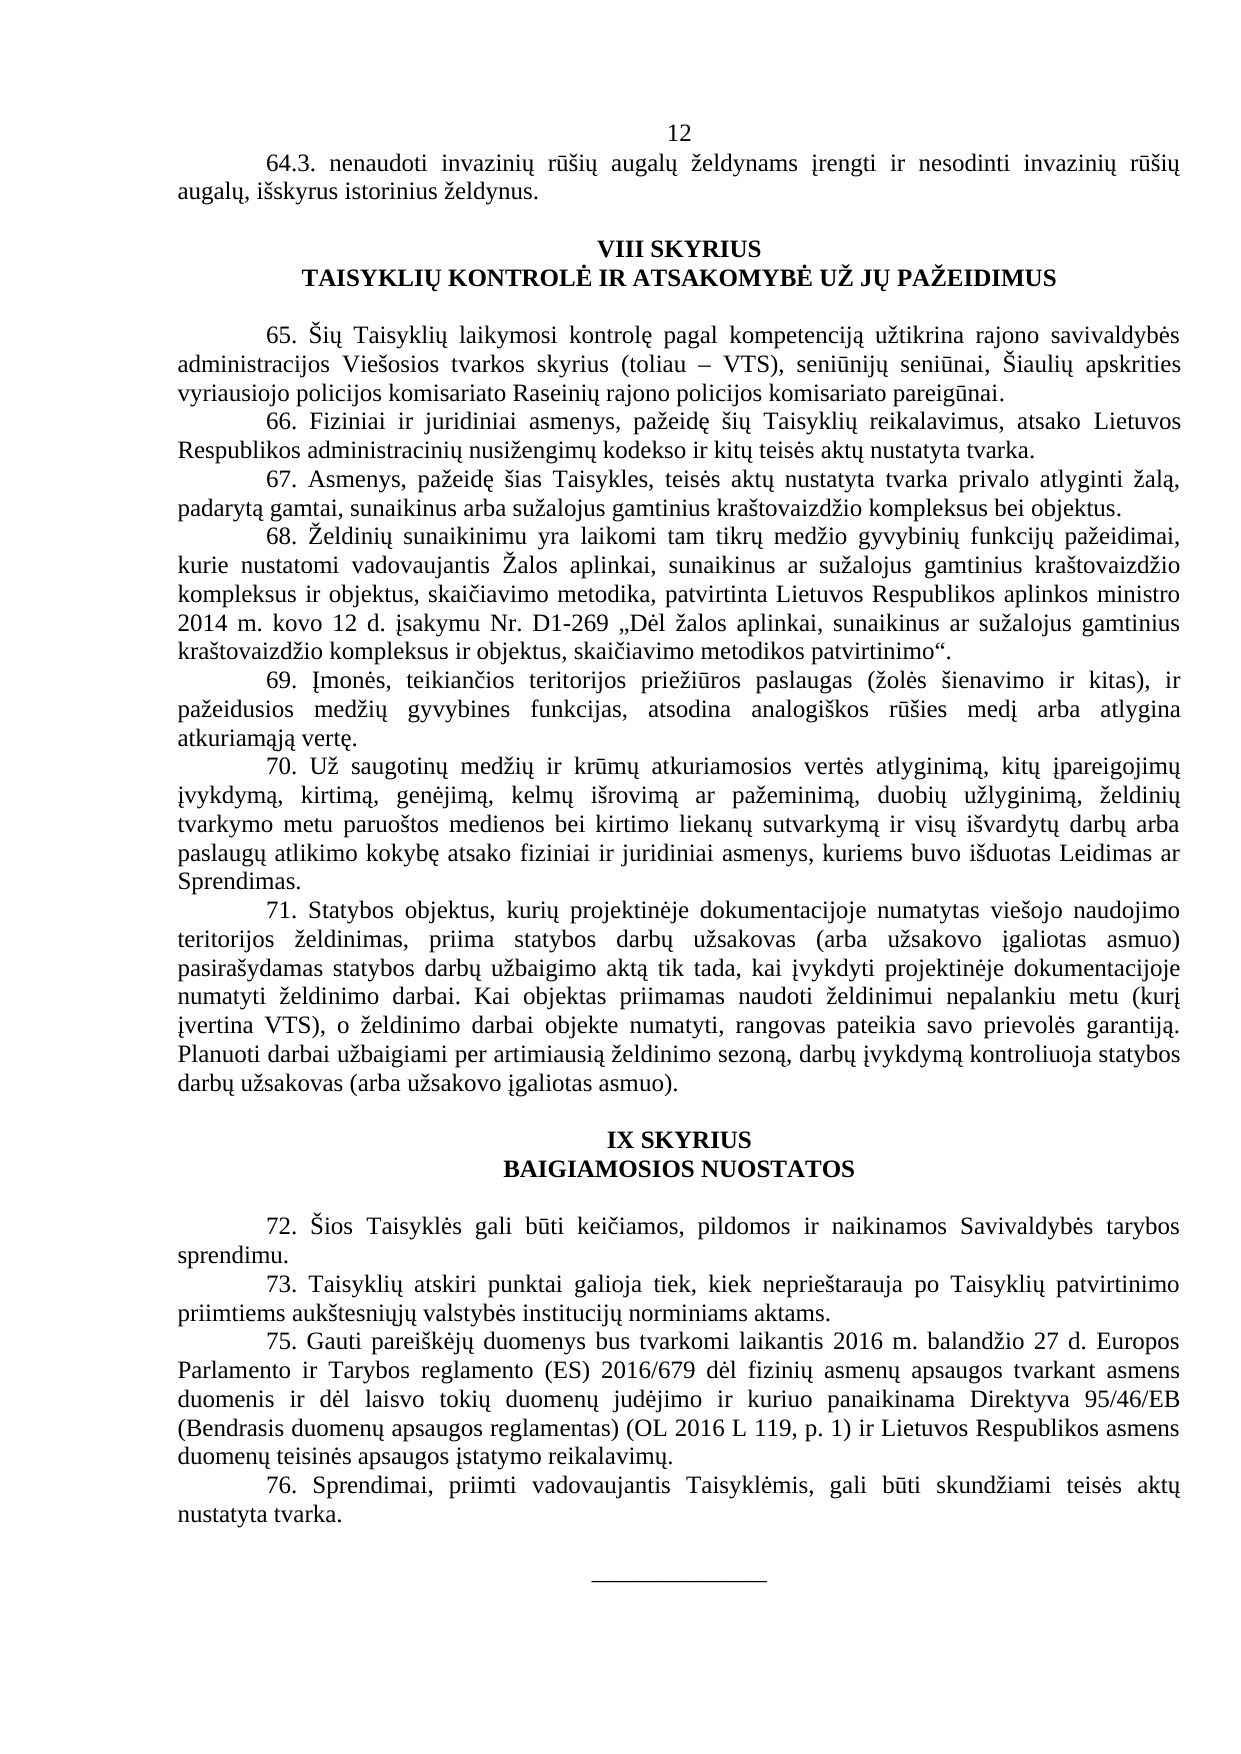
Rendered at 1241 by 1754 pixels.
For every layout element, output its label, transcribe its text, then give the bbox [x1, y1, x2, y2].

text 76. Sprendimai, priimti vadovaujantis Taisyklėmis, gali būti skundžiami teisės aktų nustatyta tvarka. [177, 1470, 1181, 1528]
text IX SKYRIUS [177, 1125, 1181, 1154]
text BAIGIAMOSIOS NUOSTATOS [177, 1154, 1181, 1183]
text 65. Šių Taisyklių laikymosi kontrolę pagal kompetenciją užtikrina rajono savivaldybės administracijos Viešosios tvarkos skyrius (toliau – VTS), seniūnijų seniūnai, Šiaulių apskrities vyriausiojo policijos komisariato Raseinių rajono policijos komisariato pareigūnai. [177, 320, 1181, 406]
text 69. Įmonės, teikiančios teritorijos priežiūros paslaugas (žolės šienavimo ir kitas), ir pažeidusios medžių gyvybines funkcijas, atsodina analogiškos rūšies medį arba atlygina atkuriamąją vertę. [177, 665, 1181, 751]
text 67. Asmenys, pažeidę šias Taisykles, teisės aktų nustatyta tvarka privalo atlyginti žalą, padarytą gamtai, sunaikinus arba sužalojus gamtinius kraštovaizdžio kompleksus bei objektus. [177, 464, 1181, 521]
text 66. Fiziniai ir juridiniai asmenys, pažeidę šių Taisyklių reikalavimus, atsako Lietuvos Respublikos administracinių nusižengimų kodekso ir kitų teisės aktų nustatyta tvarka. [177, 406, 1181, 464]
text TAISYKLIŲ KONTROLĖ IR ATSAKOMYBĖ UŽ JŲ PAŽEIDIMUS [177, 263, 1181, 291]
text 72. Šios Taisyklės gali būti keičiamos, pildomos ir naikinamos Savivaldybės tarybos sprendimu. [177, 1211, 1181, 1269]
text 71. Statybos objektus, kurių projektinėje dokumentacijoje numatytas viešojo naudojimo teritorijos želdinimas, priima statybos darbų užsakovas (arba užsakovo įgaliotas asmuo) pasirašydamas statybos darbų užbaigimo aktą tik tada, kai įvykdyti projektinėje dokumentacijoje numatyti želdinimo darbai. Kai objektas priimamas naudoti želdinimui nepalankiu metu (kurį įvertina VTS), o želdinimo darbai objekte numatyti, rangovas pateikia savo prievolės garantiją. Planuoti darbai užbaigiami per artimiausią želdinimo sezoną, darbų įvykdymą kontroliuoja statybos darbų užsakovas (arba užsakovo įgaliotas asmuo). [177, 895, 1181, 1096]
text VIII SKYRIUS [177, 234, 1181, 263]
text 68. Želdinių sunaikinimu yra laikomi tam tikrų medžio gyvybinių funkcijų pažeidimai, kurie nustatomi vadovaujantis Žalos aplinkai, sunaikinus ar sužalojus gamtinius kraštovaizdžio kompleksus ir objektus, skaičiavimo metodika, patvirtinta Lietuvos Respublikos aplinkos ministro 2014 m. kovo 12 d. įsakymu Nr. D1-269 „Dėl žalos aplinkai, sunaikinus ar sužalojus gamtinius kraštovaizdžio kompleksus ir objektus, skaičiavimo metodikos patvirtinimo“. [177, 521, 1181, 665]
text 75. Gauti pareiškėjų duomenys bus tvarkomi laikantis 2016 m. balandžio 27 d. Europos Parlamento ir Tarybos reglamento (ES) 2016/679 dėl fizinių asmenų apsaugos tvarkant asmens duomenis ir dėl laisvo tokių duomenų judėjimo ir kuriuo panaikinama Direktyva 95/46/EB (Bendrasis duomenų apsaugos reglamentas) (OL 2016 L 119, p. 1) ir Lietuvos Respublikos asmens duomenų teisinės apsaugos įstatymo reikalavimų. [177, 1326, 1181, 1470]
text ______________ [177, 1556, 1181, 1585]
text 73. Taisyklių atskiri punktai galioja tiek, kiek neprieštarauja po Taisyklių patvirtinimo priimtiems aukštesniųjų valstybės institucijų norminiams aktams. [177, 1269, 1181, 1326]
text 70. Už saugotinų medžių ir krūmų atkuriamosios vertės atlyginimą, kitų įpareigojimų įvykdymą, kirtimą, genėjimą, kelmų išrovimą ar pažeminimą, duobių užlyginimą, želdinių tvarkymo metu paruoštos medienos bei kirtimo liekanų sutvarkymą ir visų išvardytų darbų arba paslaugų atlikimo kokybę atsako fiziniai ir juridiniai asmenys, kuriems buvo išduotas Leidimas ar Sprendimas. [177, 751, 1181, 895]
text 64.3. nenaudoti invazinių rūšių augalų želdynams įrengti ir nesodinti invazinių rūšių augalų, išskyrus istorinius želdynus. [177, 148, 1181, 205]
